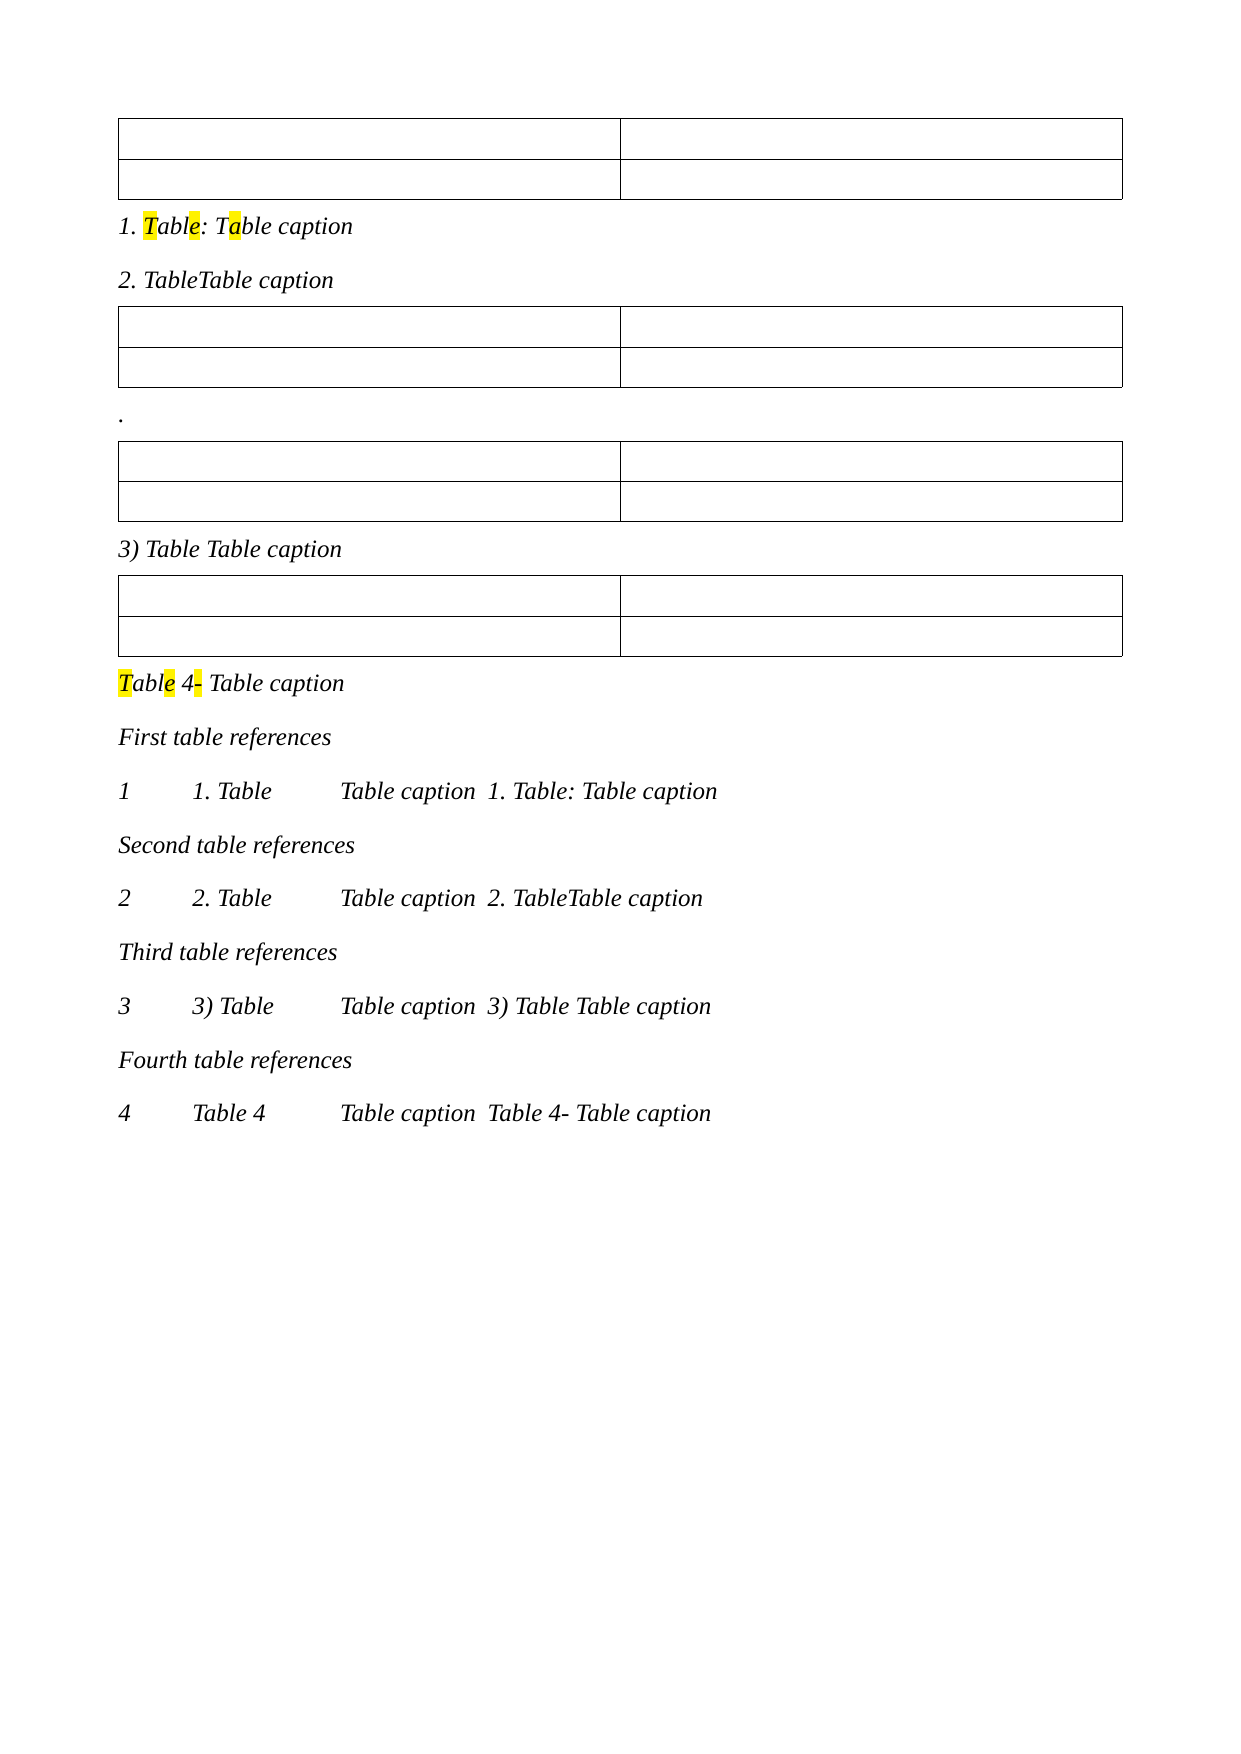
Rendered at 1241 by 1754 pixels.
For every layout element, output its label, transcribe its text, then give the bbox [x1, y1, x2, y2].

table_header [621, 119, 1122, 158]
text 2. TableTable caption [118, 265, 1122, 294]
text Fourth table references [118, 1045, 1122, 1073]
table_header [621, 307, 1122, 347]
table_cell [119, 617, 620, 656]
text Table 4- Table caption [118, 668, 1122, 697]
table_cell [621, 160, 1122, 199]
table_cell [621, 348, 1122, 387]
table_cell [119, 160, 620, 199]
table_cell [119, 348, 620, 387]
text First table references [118, 722, 1122, 751]
text 4 Table 4 Table caption Table 4- Table caption [118, 1098, 1122, 1127]
table_header [621, 442, 1122, 481]
table_cell [621, 617, 1122, 656]
text 3) Table Table caption [118, 534, 1122, 563]
table_cell [621, 482, 1122, 521]
text 3 3) Table Table caption 3) Table Table caption [118, 991, 1122, 1020]
table_header [119, 442, 620, 481]
table_header [621, 576, 1122, 616]
text 1 1. Table Table caption 1. Table: Table caption [118, 776, 1122, 805]
text Second table references [118, 830, 1122, 858]
text 1. Table: Table caption [118, 211, 1122, 240]
text . [118, 399, 1122, 428]
table_cell [119, 482, 620, 521]
table_header [119, 307, 620, 347]
text Third table references [118, 937, 1122, 966]
table_header [119, 576, 620, 616]
text 2 2. Table Table caption 2. TableTable caption [118, 883, 1122, 912]
table_header [119, 119, 620, 158]
